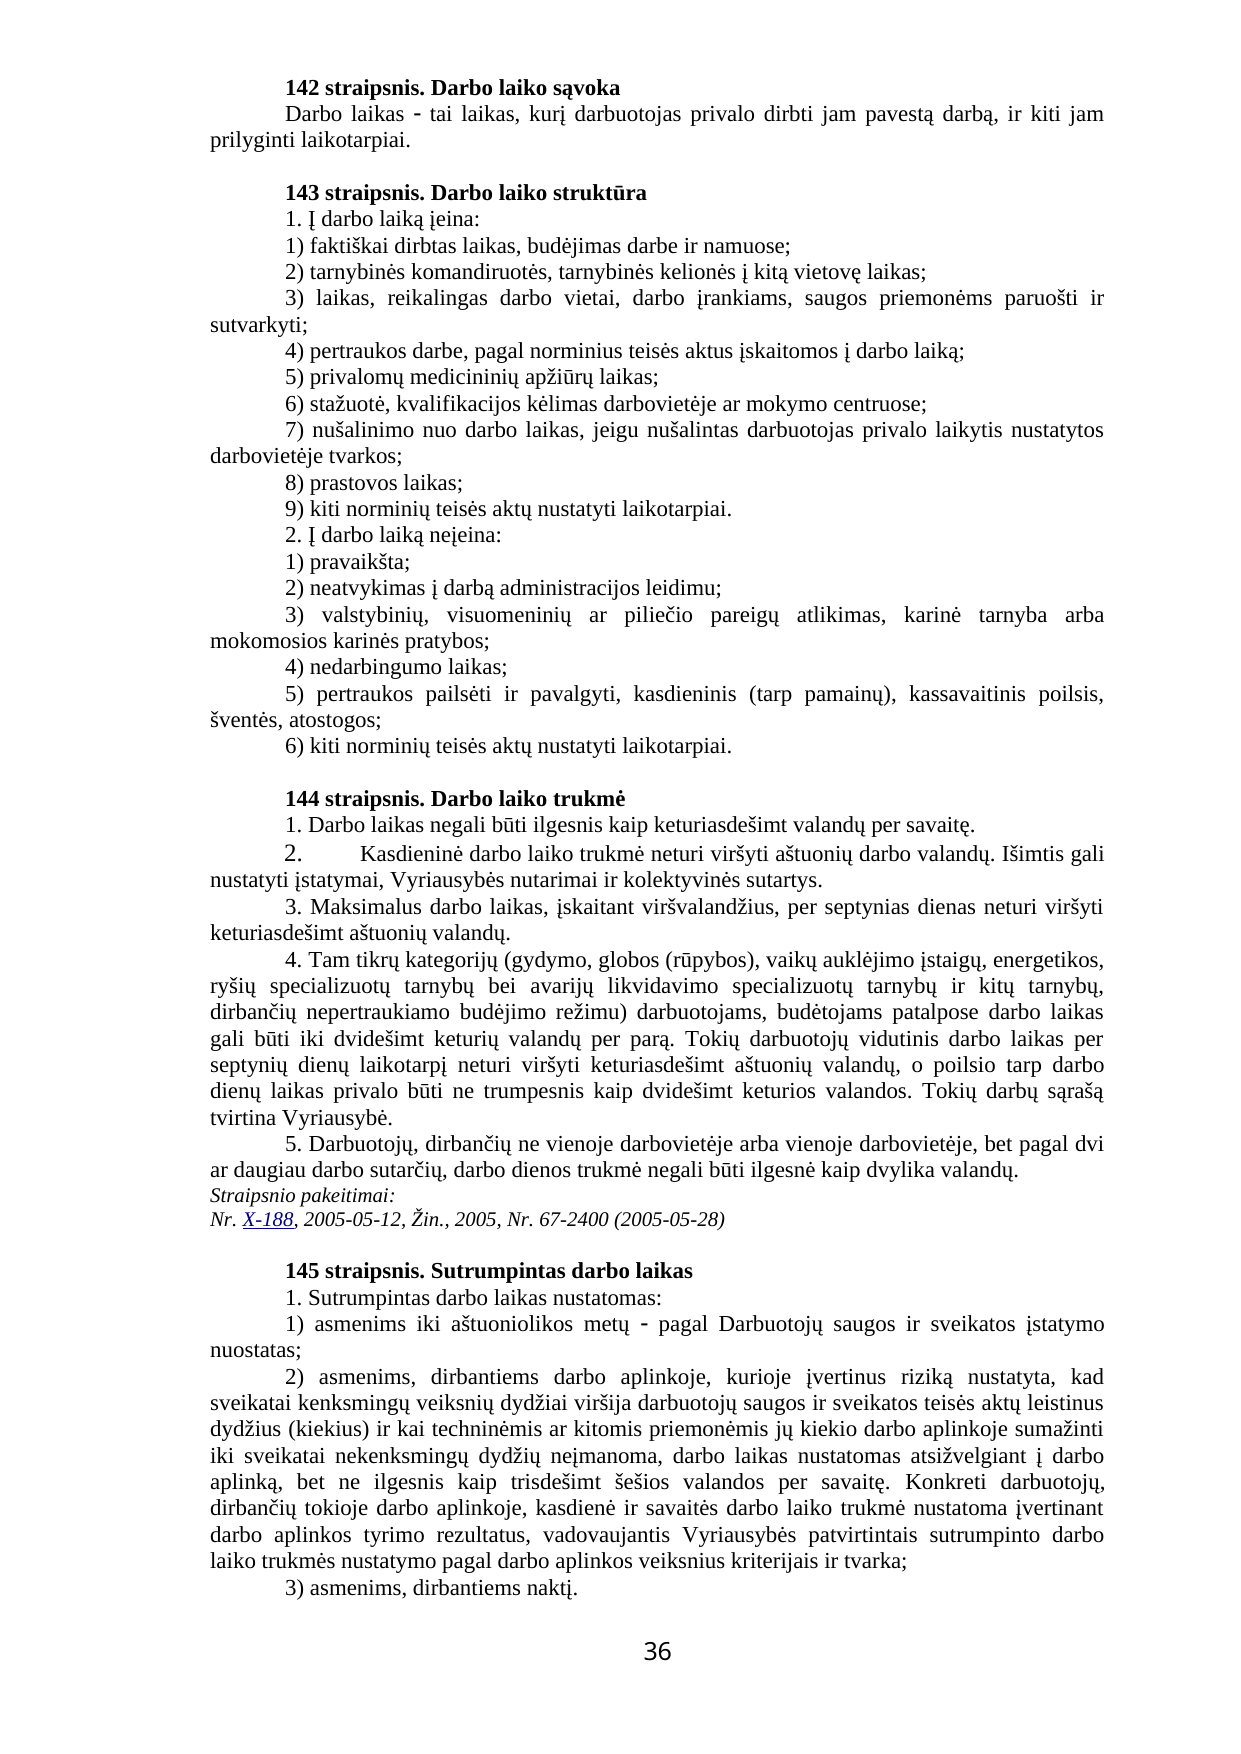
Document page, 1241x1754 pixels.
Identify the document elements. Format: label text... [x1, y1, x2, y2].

text 4) nedarbingumo laikas; [210, 653, 1106, 680]
text 1) pravaikšta; [210, 548, 1106, 574]
text Straipsnio pakeitimai: [210, 1183, 1106, 1207]
text Darbo laikas  tai laikas, kurį darbuotojas privalo dirbti jam pavestą darbą, ir kiti jam prilyginti laikotarpiai. [210, 100, 1106, 153]
text 5. Darbuotojų, dirbančių ne vienoje darbovietėje arba vienoje darbovietėje, bet pagal dvi ar daugiau darbo sutarčių, darbo dienos trukmė negali būti ilgesnė kaip dvylika valandų. [210, 1130, 1106, 1183]
text 3) laikas, reikalingas darbo vietai, darbo įrankiams, saugos priemonėms paruošti ir sutvarkyti; [210, 284, 1106, 337]
text 142 straipsnis. Darbo laiko sąvoka [210, 73, 1106, 100]
text 2. Į darbo laiką neįeina: [210, 522, 1106, 548]
text 3) valstybinių, visuomeninių ar piliečio pareigų atlikimas, karinė tarnyba arba mokomosios karinės pratybos; [210, 601, 1106, 653]
text 5) pertraukos pailsėti ir pavalgyti, kasdieninis (tarp pamainų), kassavaitinis poilsis, šventės, atostogos; [210, 680, 1106, 732]
text Nr. X-188, 2005-05-12, Žin., 2005, Nr. 67-2400 (2005-05-28) [210, 1207, 1106, 1231]
text 4. Tam tikrų kategorijų (gydymo, globos (rūpybos), vaikų auklėjimo įstaigų, energetikos, ryšių specializuotų tarnybų bei avarijų likvidavimo specializuotų tarnybų ir kitų tarnybų, dirbančių nepertraukiamo budėjimo režimu) darbuotojams, budėtojams patalpose darbo laikas gali būti iki dvidešimt keturių valandų per parą. Tokių darbuotojų vidutinis darbo laikas per septynių dienų laikotarpį neturi viršyti keturiasdešimt aštuonių valandų, o poilsio tarp darbo dienų laikas privalo būti ne trumpesnis kaip dvidešimt keturios valandos. Tokių darbų sąrašą tvirtina Vyriausybė. [210, 946, 1106, 1130]
text 2) tarnybinės komandiruotės, tarnybinės kelionės į kitą vietovę laikas; [210, 258, 1106, 284]
text 4) pertraukos darbe, pagal norminius teisės aktus įskaitomos į darbo laiką; [210, 337, 1106, 363]
text 2) neatvykimas į darbą administracijos leidimu; [210, 574, 1106, 601]
text 145 straipsnis. Sutrumpintas darbo laikas [210, 1257, 1106, 1284]
text 5) privalomų medicininių apžiūrų laikas; [210, 363, 1106, 390]
text 143 straipsnis. Darbo laiko struktūra [210, 179, 1106, 205]
text 1) asmenims iki aštuoniolikos metų  pagal Darbuotojų saugos ir sveikatos įstatymo nuostatas; [210, 1310, 1106, 1363]
text 6) kiti norminių teisės aktų nustatyti laikotarpiai. [210, 732, 1106, 759]
text 1. Darbo laikas negali būti ilgesnis kaip keturiasdešimt valandų per savaitę. [210, 811, 1106, 838]
text 1) faktiškai dirbtas laikas, budėjimas darbe ir namuose; [210, 232, 1106, 258]
text 6) stažuotė, kvalifikacijos kėlimas darbovietėje ar mokymo centruose; [210, 390, 1106, 416]
text 8) prastovos laikas; [210, 469, 1106, 495]
text 7) nušalinimo nuo darbo laikas, jeigu nušalintas darbuotojas privalo laikytis nustatytos darbovietėje tvarkos; [210, 416, 1106, 469]
text 1. Sutrumpintas darbo laikas nustatomas: [210, 1284, 1106, 1310]
text 2) asmenims, dirbantiems darbo aplinkoje, kurioje įvertinus riziką nustatyta, kad sveikatai kenksmingų veiksnių dydžiai viršija darbuotojų saugos ir sveikatos teisės aktų leistinus dydžius (kiekius) ir kai techninėmis ar kitomis priemonėmis jų kiekio darbo aplinkoje sumažinti iki sveikatai nekenksmingų dydžių neįmanoma, darbo laikas nustatomas atsižvelgiant į darbo aplinką, bet ne ilgesnis kaip trisdešimt šešios valandos per savaitę. Konkreti darbuotojų, dirbančių tokioje darbo aplinkoje, kasdienė ir savaitės darbo laiko trukmė nustatoma įvertinant darbo aplinkos tyrimo rezultatus, vadovaujantis Vyriausybės patvirtintais sutrumpinto darbo laiko trukmės nustatymo pagal darbo aplinkos veiksnius kriterijais ir tvarka; [210, 1363, 1106, 1573]
text 144 straipsnis. Darbo laiko trukmė [210, 785, 1106, 811]
list Kasdieninė darbo laiko trukmė neturi viršyti aštuonių darbo valandų. Išimtis gali nustatyti įstatymai, Vyriausybės nutarimai ir kolektyvinės sutartys. [210, 838, 1106, 893]
text 1. Į darbo laiką įeina: [210, 205, 1106, 232]
text 3. Maksimalus darbo laikas, įskaitant viršvalandžius, per septynias dienas neturi viršyti keturiasdešimt aštuonių valandų. [210, 893, 1106, 946]
text 3) asmenims, dirbantiems naktį. [210, 1573, 1106, 1600]
text 9) kiti norminių teisės aktų nustatyti laikotarpiai. [210, 495, 1106, 522]
